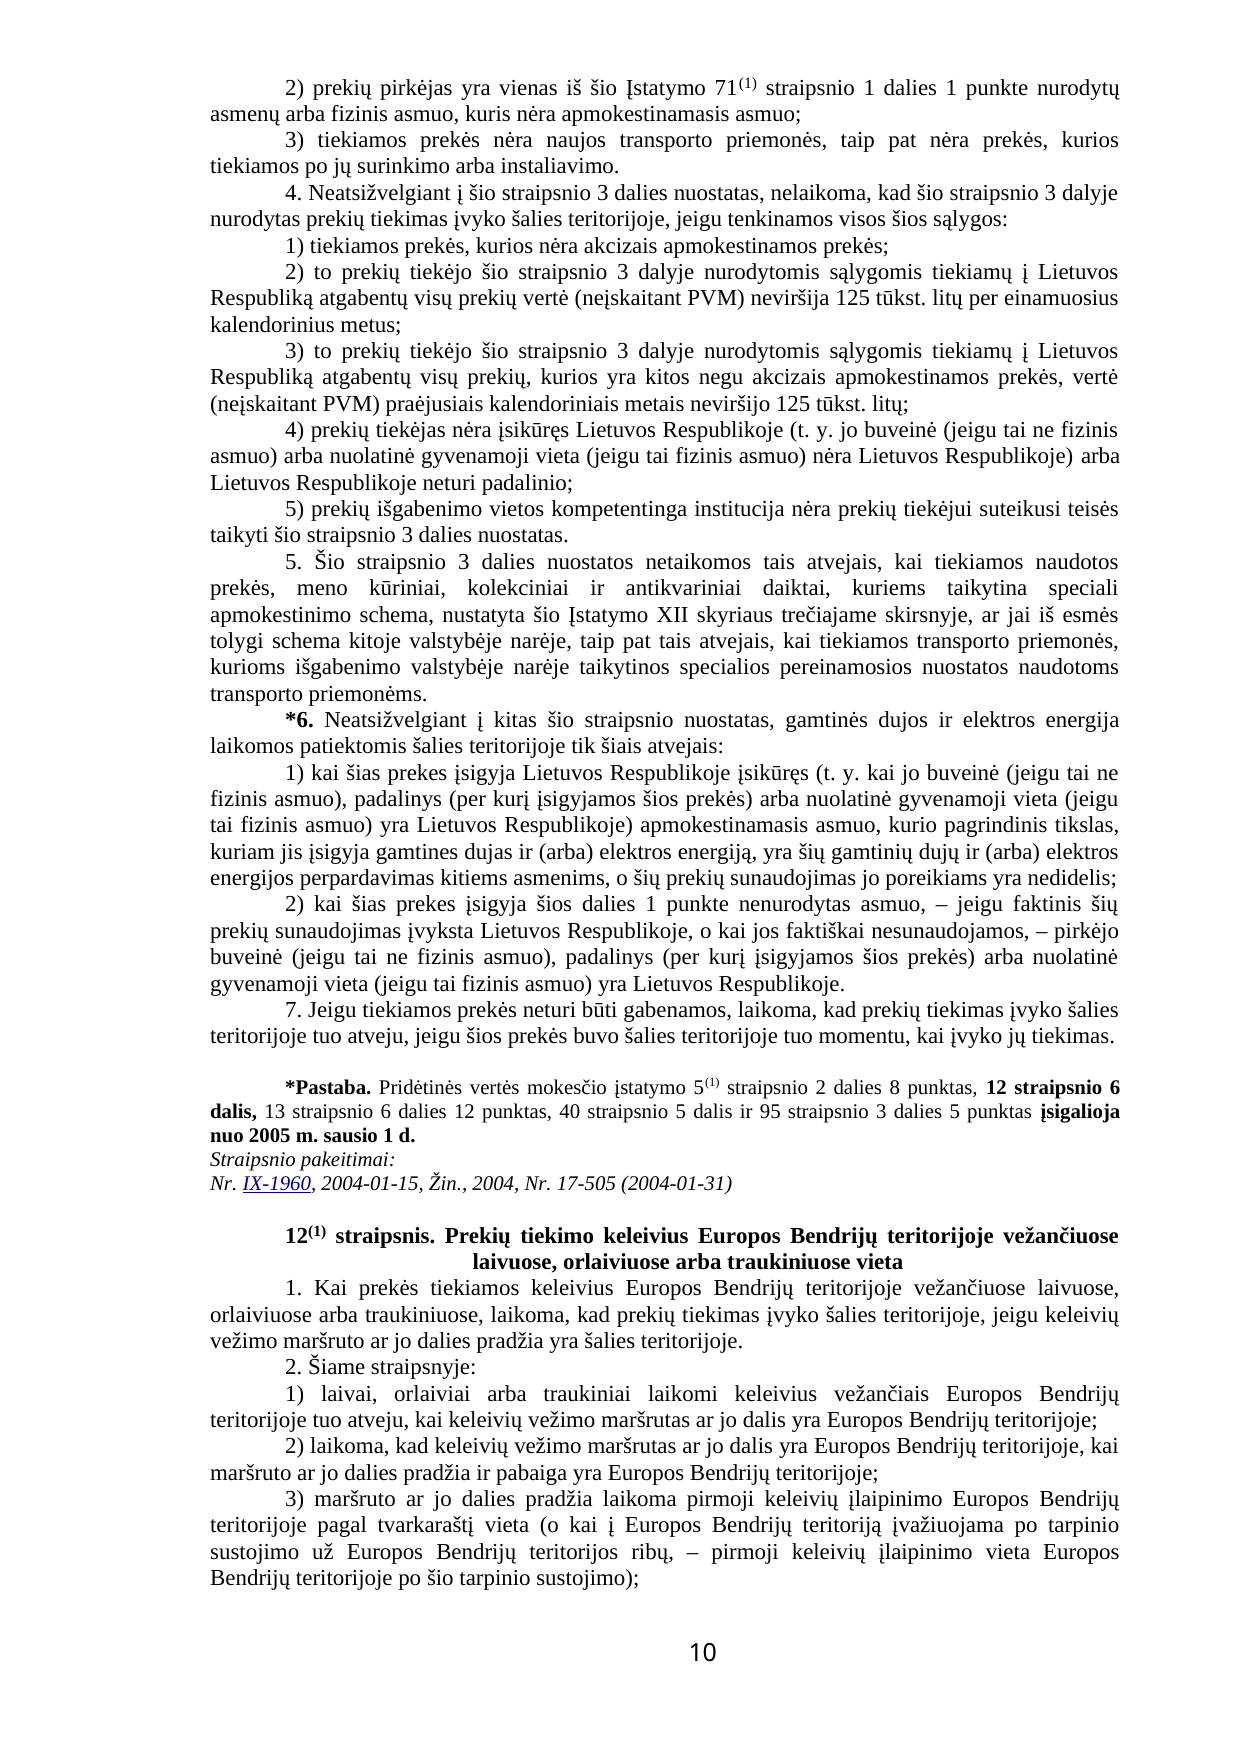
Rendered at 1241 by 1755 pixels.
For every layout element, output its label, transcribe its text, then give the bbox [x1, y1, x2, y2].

text 4) prekių tiekėjas nėra įsikūręs Lietuvos Respublikoje (t. y. jo buveinė (jeigu tai ne fizinis asmuo) arba nuolatinė gyvenamoji vieta (jeigu tai fizinis asmuo) nėra Lietuvos Respublikoje) arba Lietuvos Respublikoje neturi padalinio; [210, 416, 1120, 495]
text 1) tiekiamos prekės, kurios nėra akcizais apmokestinamos prekės; [210, 232, 1120, 258]
text 12(1) straipsnis. Prekių tiekimo keleivius Europos Bendrijų teritorijoje vežančiuose laivuose, orlaiviuose arba traukiniuose vieta [285, 1222, 1120, 1274]
text Nr. IX-1960, 2004-01-15, Žin., 2004, Nr. 17-505 (2004-01-31) [210, 1171, 1120, 1195]
text 2) kai šias prekes įsigyja šios dalies 1 punkte nenurodytas asmuo, – jeigu faktinis šių prekių sunaudojimas įvyksta Lietuvos Respublikoje, o kai jos faktiškai nesunaudojamos, – pirkėjo buveinė (jeigu tai ne fizinis asmuo), padalinys (per kurį įsigyjamos šios prekės) arba nuolatinė gyvenamoji vieta (jeigu tai fizinis asmuo) yra Lietuvos Respublikoje. [210, 891, 1120, 996]
text 2) to prekių tiekėjo šio straipsnio 3 dalyje nurodytomis sąlygomis tiekiamų į Lietuvos Respubliką atgabentų visų prekių vertė (neįskaitant PVM) neviršija 125 tūkst. litų per einamuosius kalendorinius metus; [210, 258, 1120, 337]
text 3) to prekių tiekėjo šio straipsnio 3 dalyje nurodytomis sąlygomis tiekiamų į Lietuvos Respubliką atgabentų visų prekių, kurios yra kitos negu akcizais apmokestinamos prekės, vertė (neįskaitant PVM) praėjusiais kalendoriniais metais neviršijo 125 tūkst. litų; [210, 337, 1120, 416]
text *6. Neatsižvelgiant į kitas šio straipsnio nuostatas, gamtinės dujos ir elektros energija laikomos patiektomis šalies teritorijoje tik šiais atvejais: [210, 706, 1120, 759]
text 3) tiekiamos prekės nėra naujos transporto priemonės, taip pat nėra prekės, kurios tiekiamos po jų surinkimo arba instaliavimo. [210, 126, 1120, 179]
text 5. Šio straipsnio 3 dalies nuostatos netaikomos tais atvejais, kai tiekiamos naudotos prekės, meno kūriniai, kolekciniai ir antikvariniai daiktai, kuriems taikytina speciali apmokestinimo schema, nustatyta šio Įstatymo XII skyriaus trečiajame skirsnyje, ar jai iš esmės tolygi schema kitoje valstybėje narėje, taip pat tais atvejais, kai tiekiamos transporto priemonės, kurioms išgabenimo valstybėje narėje taikytinos specialios pereinamosios nuostatos naudotoms transporto priemonėms. [210, 548, 1120, 706]
text 7. Jeigu tiekiamos prekės neturi būti gabenamos, laikoma, kad prekių tiekimas įvyko šalies teritorijoje tuo atveju, jeigu šios prekės buvo šalies teritorijoje tuo momentu, kai įvyko jų tiekimas. [210, 996, 1120, 1049]
text 2) laikoma, kad keleivių vežimo maršrutas ar jo dalis yra Europos Bendrijų teritorijoje, kai maršruto ar jo dalies pradžia ir pabaiga yra Europos Bendrijų teritorijoje; [210, 1432, 1120, 1485]
text 4. Neatsižvelgiant į šio straipsnio 3 dalies nuostatas, nelaikoma, kad šio straipsnio 3 dalyje nurodytas prekių tiekimas įvyko šalies teritorijoje, jeigu tenkinamos visos šios sąlygos: [210, 179, 1120, 232]
text 1) laivai, orlaiviai arba traukiniai laikomi keleivius vežančiais Europos Bendrijų teritorijoje tuo atveju, kai keleivių vežimo maršrutas ar jo dalis yra Europos Bendrijų teritorijoje; [210, 1380, 1120, 1432]
text 2) prekių pirkėjas yra vienas iš šio Įstatymo 71(1) straipsnio 1 dalies 1 punkte nurodytų asmenų arba fizinis asmuo, kuris nėra apmokestinamasis asmuo; [210, 73, 1120, 126]
text 2. Šiame straipsnyje: [210, 1353, 1120, 1380]
text Straipsnio pakeitimai: [210, 1147, 1120, 1171]
text 5) prekių išgabenimo vietos kompetentinga institucija nėra prekių tiekėjui suteikusi teisės taikyti šio straipsnio 3 dalies nuostatas. [210, 495, 1120, 548]
text 1) kai šias prekes įsigyja Lietuvos Respublikoje įsikūręs (t. y. kai jo buveinė (jeigu tai ne fizinis asmuo), padalinys (per kurį įsigyjamos šios prekės) arba nuolatinė gyvenamoji vieta (jeigu tai fizinis asmuo) yra Lietuvos Respublikoje) apmokestinamasis asmuo, kurio pagrindinis tikslas, kuriam jis įsigyja gamtines dujas ir (arba) elektros energiją, yra šių gamtinių dujų ir (arba) elektros energijos perpardavimas kitiems asmenims, o šių prekių sunaudojimas jo poreikiams yra nedidelis; [210, 759, 1120, 891]
text *Pastaba. Pridėtinės vertės mokesčio įstatymo 5(1) straipsnio 2 dalies 8 punktas, 12 straipsnio 6 dalis, 13 straipsnio 6 dalies 12 punktas, 40 straipsnio 5 dalis ir 95 straipsnio 3 dalies 5 punktas įsigalioja nuo 2005 m. sausio 1 d. [210, 1075, 1120, 1147]
text 1. Kai prekės tiekiamos keleivius Europos Bendrijų teritorijoje vežančiuose laivuose, orlaiviuose arba traukiniuose, laikoma, kad prekių tiekimas įvyko šalies teritorijoje, jeigu keleivių vežimo maršruto ar jo dalies pradžia yra šalies teritorijoje. [210, 1274, 1120, 1353]
text 3) maršruto ar jo dalies pradžia laikoma pirmoji keleivių įlaipinimo Europos Bendrijų teritorijoje pagal tvarkaraštį vieta (o kai į Europos Bendrijų teritoriją įvažiuojama po tarpinio sustojimo už Europos Bendrijų teritorijos ribų, – pirmoji keleivių įlaipinimo vieta Europos Bendrijų teritorijoje po šio tarpinio sustojimo); [210, 1485, 1120, 1591]
